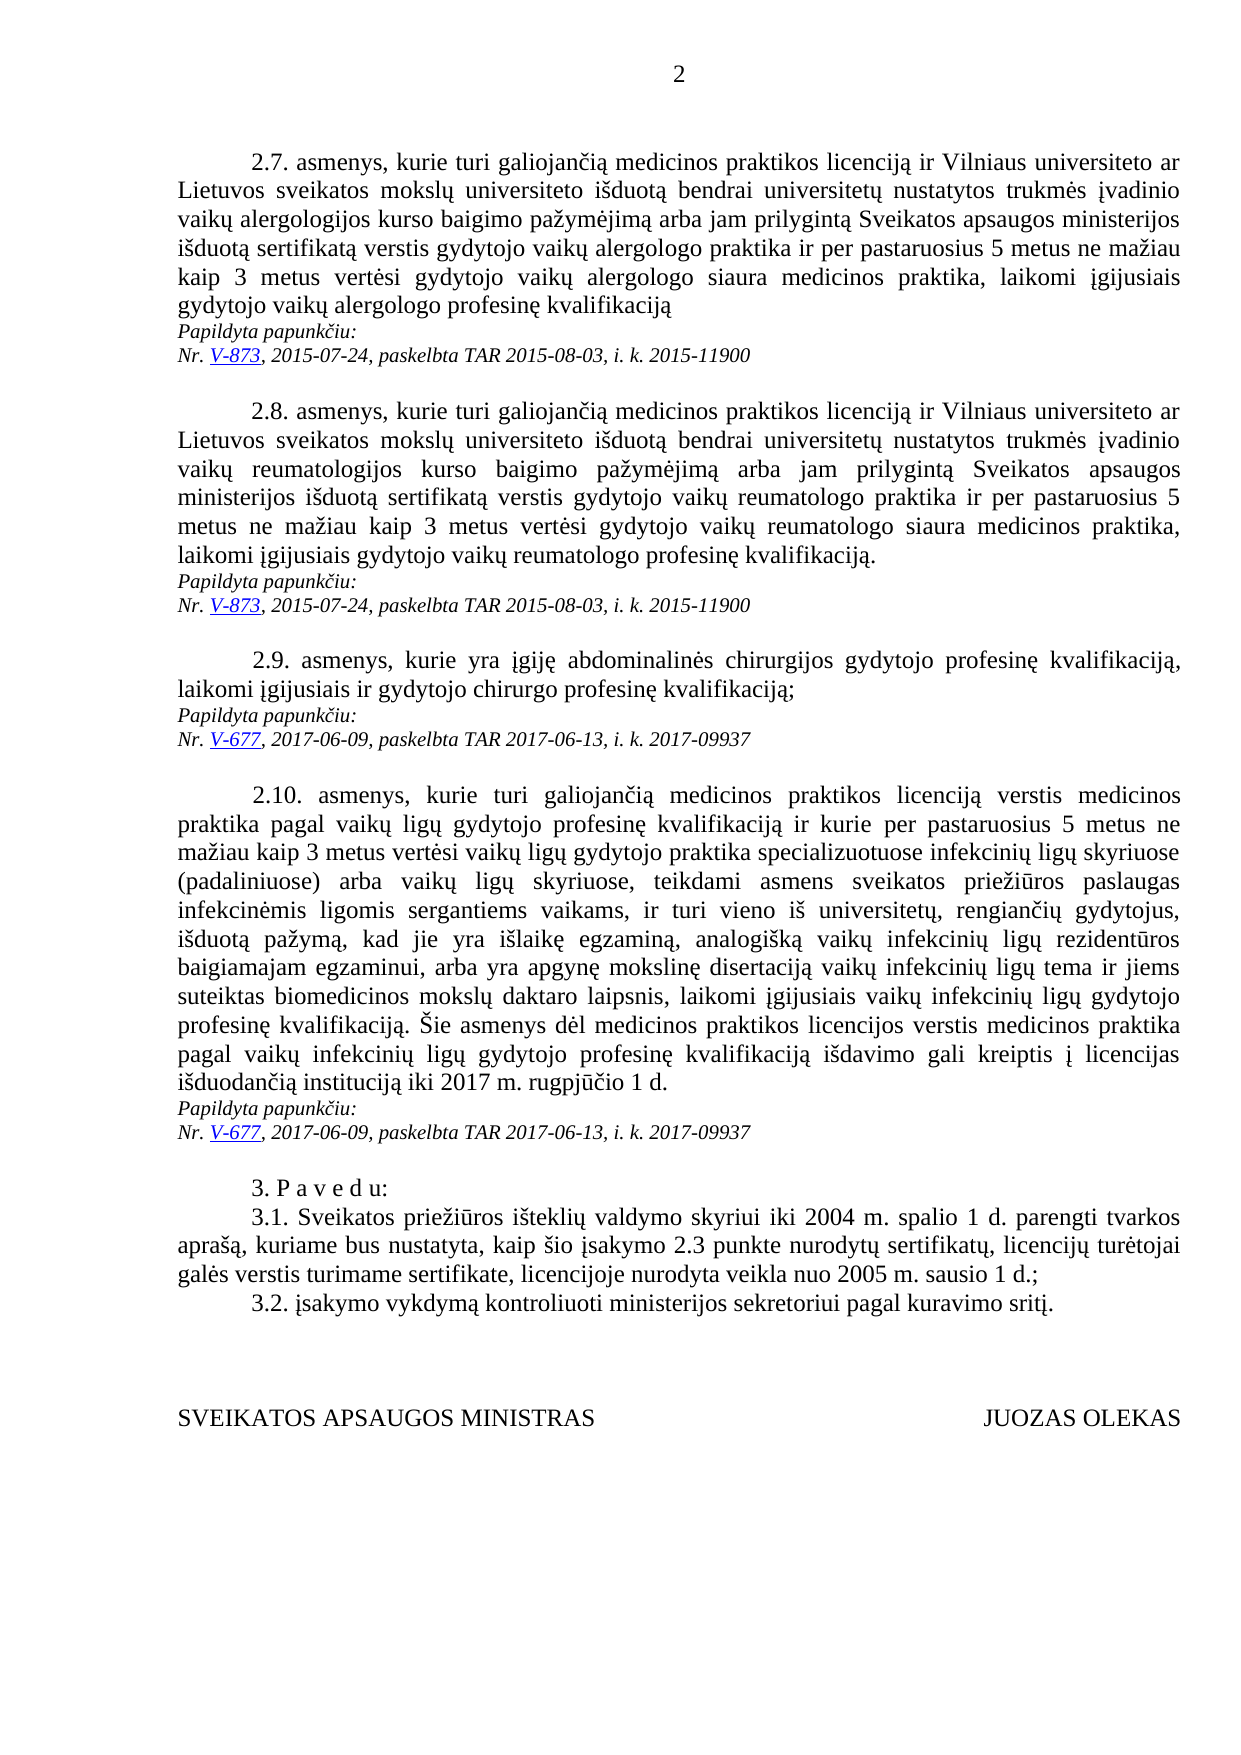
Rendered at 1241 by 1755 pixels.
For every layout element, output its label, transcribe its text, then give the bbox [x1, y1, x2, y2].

text Nr. V-677, 2017-06-09, paskelbta TAR 2017-06-13, i. k. 2017-09937 [177, 727, 1181, 751]
text Papildyta papunkčiu: [177, 703, 1181, 727]
text Nr. V-873, 2015-07-24, paskelbta TAR 2015-08-03, i. k. 2015-11900 [177, 343, 1181, 367]
text Papildyta papunkčiu: [177, 1096, 1181, 1120]
text 3. Pavedu: [177, 1173, 1181, 1202]
text 2.9. asmenys, kurie yra įgiję abdominalinės chirurgijos gydytojo profesinę kvalifikaciją, laikomi įgijusiais ir gydytojo chirurgo profesinę kvalifikaciją; [177, 646, 1181, 703]
text SVEIKATOS APSAUGOS MINISTRAS JUOZAS OLEKAS [177, 1403, 1181, 1432]
text 2.7. asmenys, kurie turi galiojančią medicinos praktikos licenciją ir Vilniaus universiteto ar Lietuvos sveikatos mokslų universiteto išduotą bendrai universitetų nustatytos trukmės įvadinio vaikų alergologijos kurso baigimo pažymėjimą arba jam prilygintą Sveikatos apsaugos ministerijos išduotą sertifikatą verstis gydytojo vaikų alergologo praktika ir per pastaruosius 5 metus ne mažiau kaip 3 metus vertėsi gydytojo vaikų alergologo siaura medicinos praktika, laikomi įgijusiais gydytojo vaikų alergologo profesinę kvalifikaciją [177, 147, 1181, 319]
text 3.2. įsakymo vykdymą kontroliuoti ministerijos sekretoriui pagal kuravimo sritį. [177, 1288, 1181, 1317]
text Nr. V-873, 2015-07-24, paskelbta TAR 2015-08-03, i. k. 2015-11900 [177, 593, 1181, 617]
text Nr. V-677, 2017-06-09, paskelbta TAR 2017-06-13, i. k. 2017-09937 [177, 1120, 1181, 1144]
text 2.8. asmenys, kurie turi galiojančią medicinos praktikos licenciją ir Vilniaus universiteto ar Lietuvos sveikatos mokslų universiteto išduotą bendrai universitetų nustatytos trukmės įvadinio vaikų reumatologijos kurso baigimo pažymėjimą arba jam prilygintą Sveikatos apsaugos ministerijos išduotą sertifikatą verstis gydytojo vaikų reumatologo praktika ir per pastaruosius 5 metus ne mažiau kaip 3 metus vertėsi gydytojo vaikų reumatologo siaura medicinos praktika, laikomi įgijusiais gydytojo vaikų reumatologo profesinę kvalifikaciją. [177, 396, 1181, 569]
text 2.10. asmenys, kurie turi galiojančią medicinos praktikos licenciją verstis medicinos praktika pagal vaikų ligų gydytojo profesinę kvalifikaciją ir kurie per pastaruosius 5 metus ne mažiau kaip 3 metus vertėsi vaikų ligų gydytojo praktika specializuotuose infekcinių ligų skyriuose (padaliniuose) arba vaikų ligų skyriuose, teikdami asmens sveikatos priežiūros paslaugas infekcinėmis ligomis sergantiems vaikams, ir turi vieno iš universitetų, rengiančių gydytojus, išduotą pažymą, kad jie yra išlaikę egzaminą, analogišką vaikų infekcinių ligų rezidentūros baigiamajam egzaminui, arba yra apgynę mokslinę disertaciją vaikų infekcinių ligų tema ir jiems suteiktas biomedicinos mokslų daktaro laipsnis, laikomi įgijusiais vaikų infekcinių ligų gydytojo profesinę kvalifikaciją. Šie asmenys dėl medicinos praktikos licencijos verstis medicinos praktika pagal vaikų infekcinių ligų gydytojo profesinę kvalifikaciją išdavimo gali kreiptis į licencijas išduodančią instituciją iki 2017 m. rugpjūčio 1 d. [177, 780, 1181, 1096]
text Papildyta papunkčiu: [177, 569, 1181, 593]
text Papildyta papunkčiu: [177, 319, 1181, 343]
text 3.1. Sveikatos priežiūros išteklių valdymo skyriui iki 2004 m. spalio 1 d. parengti tvarkos aprašą, kuriame bus nustatyta, kaip šio įsakymo 2.3 punkte nurodytų sertifikatų, licencijų turėtojai galės verstis turimame sertifikate, licencijoje nurodyta veikla nuo 2005 m. sausio 1 d.; [177, 1202, 1181, 1288]
